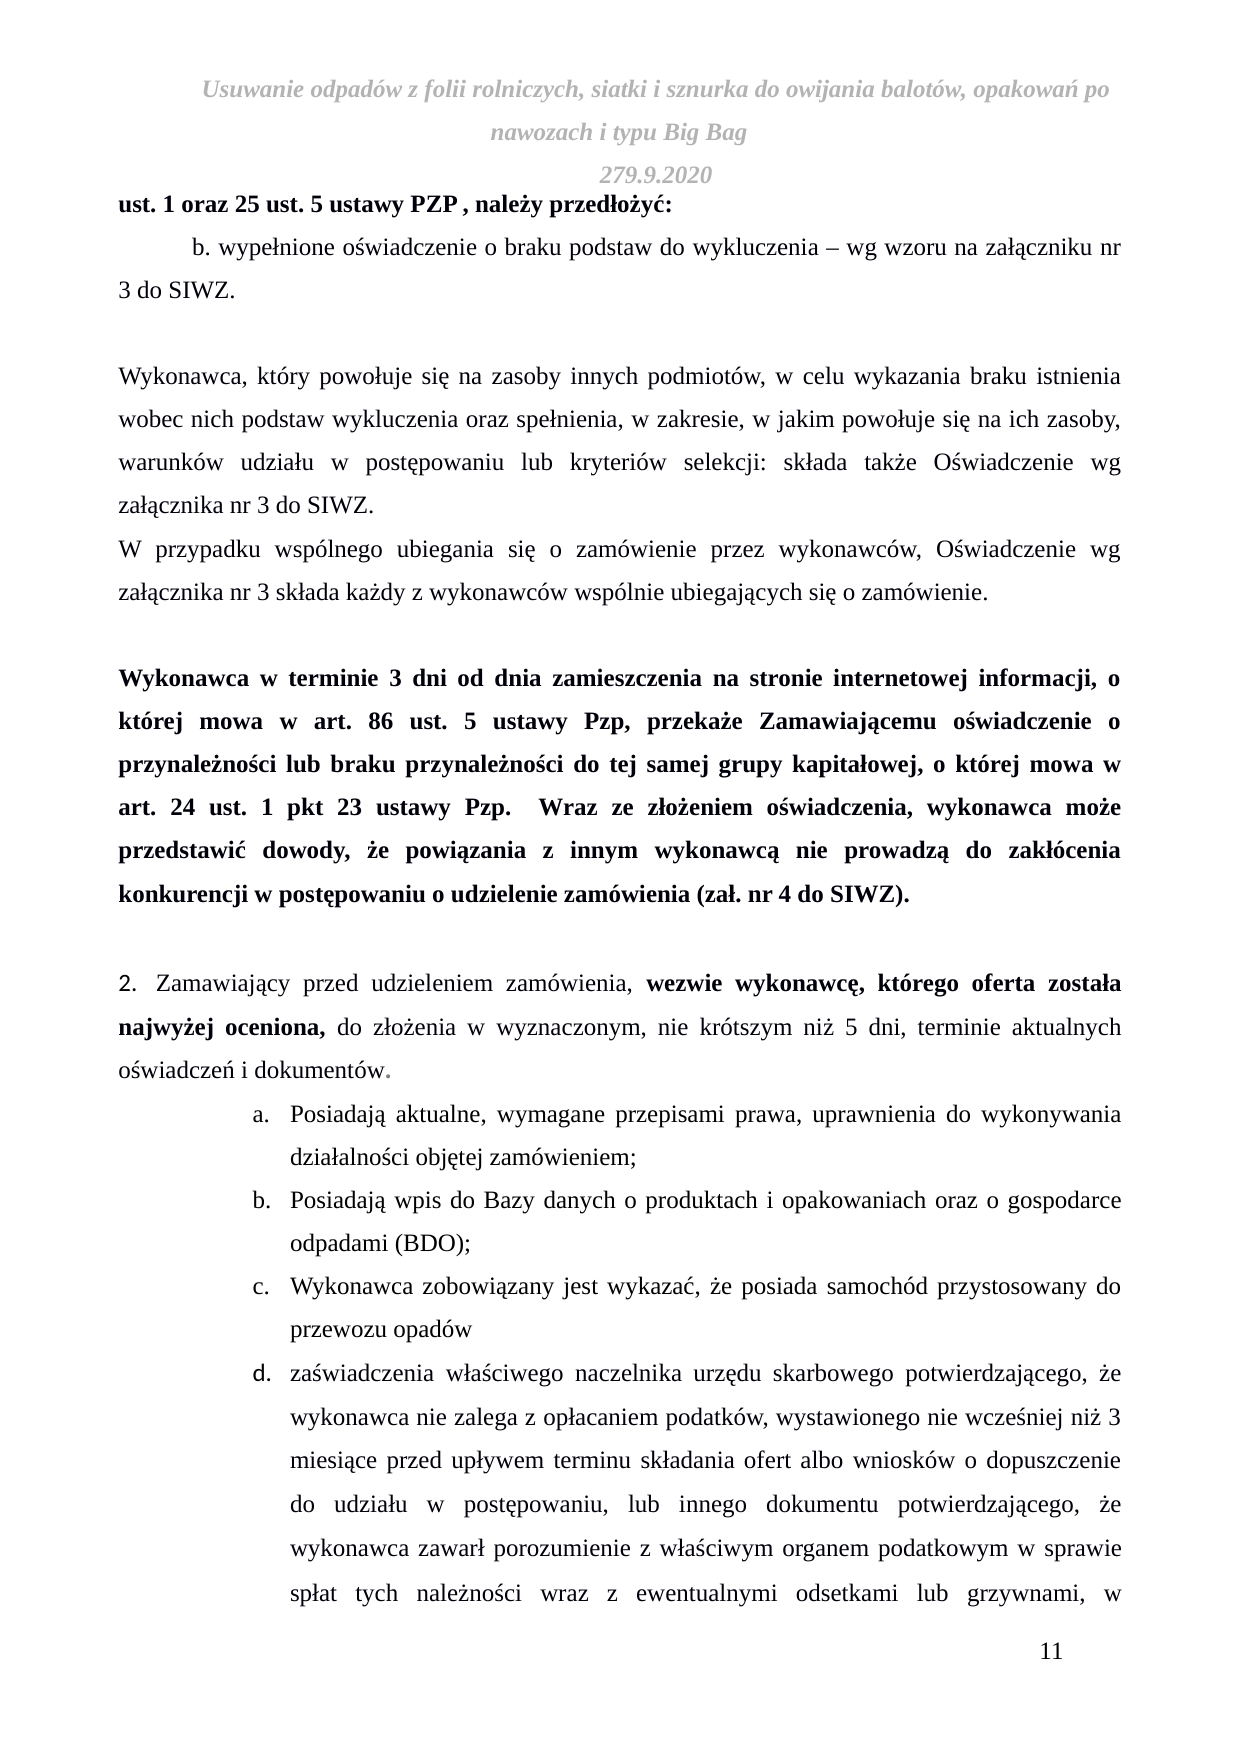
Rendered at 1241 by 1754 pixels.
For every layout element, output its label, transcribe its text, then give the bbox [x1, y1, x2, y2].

text W przypadku wspólnego ubiegania się o zamówienie przez wykonawców, Oświadczenie wg załącznika nr 3 składa każdy z wykonawców wspólnie ubiegających się o zamówienie. [118, 534, 1122, 606]
list Posiadają aktualne, wymagane przepisami prawa, uprawnienia do wykonywania działalności objętej zamówieniem; [252, 1099, 1122, 1171]
text b. wypełnione oświadczenie o braku podstaw do wykluczenia – wg wzoru na załączniku nr 3 do SIWZ. [118, 232, 1122, 304]
text Wykonawca w terminie 3 dni od dnia zamieszczenia na stronie internetowej informacji, o której mowa w art. 86 ust. 5 ustawy Pzp, przekaże Zamawiającemu oświadczenie o przynależności lub braku przynależności do tej samej grupy kapitałowej, o której mowa w art. 24 ust. 1 pkt 23 ustawy Pzp. Wraz ze złożeniem oświadczenia, wykonawca może przedstawić dowody, że powiązania z innym wykonawcą nie prowadzą do zakłócenia konkurencji w postępowaniu o udzielenie zamówienia (zał. nr 4 do SIWZ). [118, 663, 1122, 907]
text ust. 1 oraz 25 ust. 5 ustawy PZP , należy przedłożyć: [118, 189, 1122, 217]
list Posiadają wpis do Bazy danych o produktach i opakowaniach oraz o gospodarce odpadami (BDO); [252, 1185, 1122, 1257]
list zaświadczenia właściwego naczelnika urzędu skarbowego potwierdzającego, że wykonawca nie zalega z opłacaniem podatków, wystawionego nie wcześniej niż 3 miesiące przed upływem terminu składania ofert albo wniosków o dopuszczenie do udziału w postępowaniu, lub innego dokumentu potwierdzającego, że wykonawca zawarł porozumienie z właściwym organem podatkowym w sprawie spłat tych należności wraz z ewentualnymi odsetkami lub grzywnami, w [252, 1357, 1122, 1608]
list Zamawiający przed udzieleniem zamówienia, wezwie wykonawcę, którego oferta została najwyżej oceniona, do złożenia w wyznaczonym, nie krótszym niż 5 dni, terminie aktualnych oświadczeń i dokumentów. [118, 968, 1122, 1084]
text Wykonawca, który powołuje się na zasoby innych podmiotów, w celu wykazania braku istnienia wobec nich podstaw wykluczenia oraz spełnienia, w zakresie, w jakim powołuje się na ich zasoby, warunków udziału w postępowaniu lub kryteriów selekcji: składa także Oświadczenie wg załącznika nr 3 do SIWZ. [118, 361, 1122, 519]
list Wykonawca zobowiązany jest wykazać, że posiada samochód przystosowany do przewozu opadów [252, 1271, 1122, 1343]
